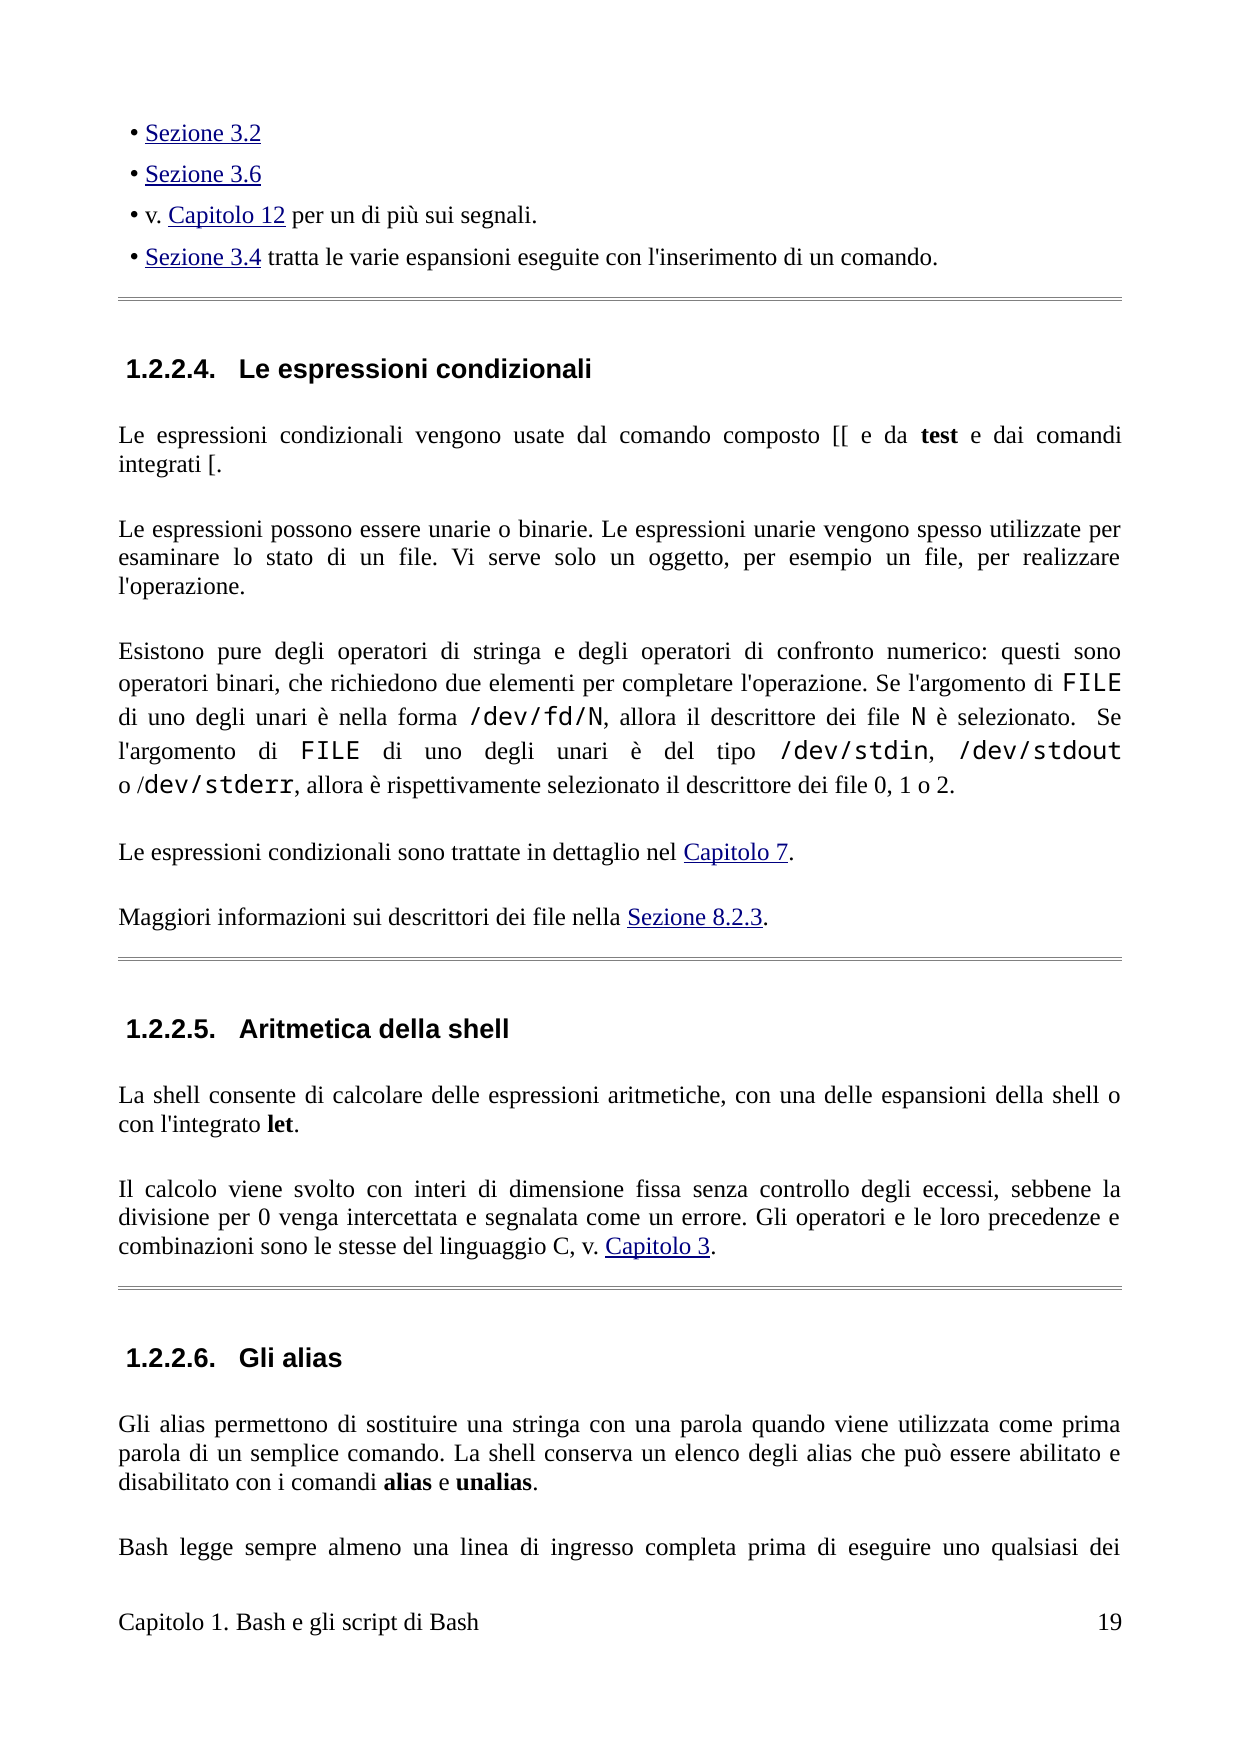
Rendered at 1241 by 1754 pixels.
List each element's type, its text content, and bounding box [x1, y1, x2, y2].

list Sezione 3.6 [130, 159, 1122, 188]
subtitle Aritmetica della shell [118, 1013, 1122, 1044]
text Bash legge sempre almeno una linea di ingresso completa prima di eseguire uno qualsiasi dei [118, 1532, 1122, 1560]
text Il calcolo viene svolto con interi di dimensione fissa senza controllo degli eccessi, sebbene la divisione per 0 venga intercettata e segnalata come un errore. Gli operatori e le loro precedenze e combinazioni sono le stesse del linguaggio C, v. Capitolo 3. [118, 1174, 1122, 1260]
text Le espressioni condizionali vengono usate dal comando composto [[ e da test e dai comandi integrati [. [118, 420, 1122, 478]
text La shell consente di calcolare delle espressioni aritmetiche, con una delle espansioni della shell o con l'integrato let. [118, 1080, 1122, 1138]
text Le espressioni possono essere unarie o binarie. Le espressioni unarie vengono spesso utilizzate per esaminare lo stato di un file. Vi serve solo un oggetto, per esempio un file, per realizzare l'operazione. [118, 514, 1122, 600]
list Sezione 3.4 tratta le varie espansioni eseguite con l'inserimento di un comando. [130, 242, 1122, 271]
subtitle Gli alias [118, 1342, 1122, 1373]
text Le espressioni condizionali sono trattate in dettaglio nel Capitolo 7. [118, 837, 1122, 866]
text Gli alias permettono di sostituire una stringa con una parola quando viene utilizzata come prima parola di un semplice comando. La shell conserva un elenco degli alias che può essere abilitato e disabilitato con i comandi alias e unalias. [118, 1409, 1122, 1496]
list v. Capitolo 12 per un di più sui segnali. [130, 201, 1122, 229]
text Esistono pure degli operatori di stringa e degli operatori di confronto numerico: questi sono operatori binari, che richiedono due elementi per completare l'operazione. Se l'argomento di FILE di uno degli unari è nella forma /dev/fd/N, allora il descrittore dei file N è selezionato. Se l'argomento di FILE di uno degli unari è del tipo /dev/stdin, /dev/stdout o /dev/stderr, allora è rispettivamente selezionato il descrittore dei file 0, 1 o 2. [118, 636, 1122, 801]
text Maggiori informazioni sui descrittori dei file nella Sezione 8.2.3. [118, 902, 1122, 931]
subtitle Le espressioni condizionali [118, 353, 1122, 384]
list Sezione 3.2 [130, 118, 1122, 147]
